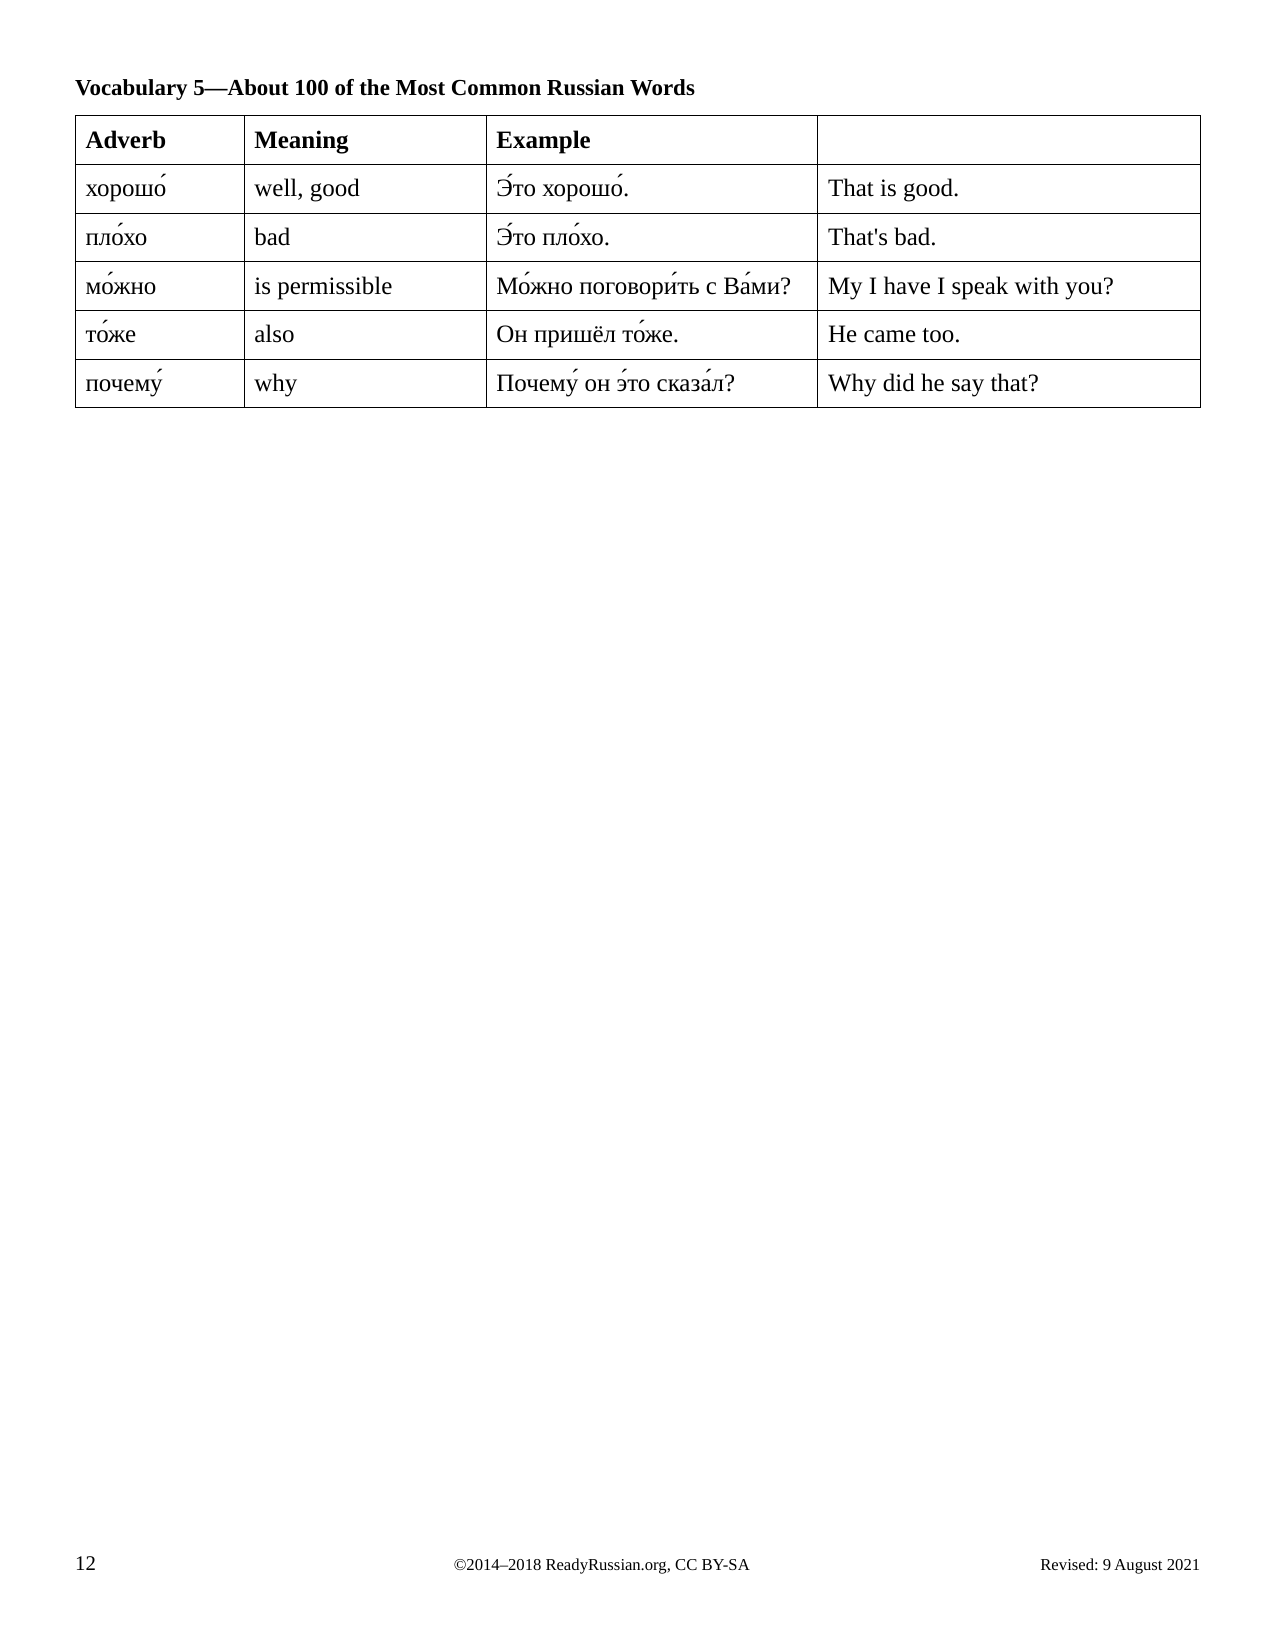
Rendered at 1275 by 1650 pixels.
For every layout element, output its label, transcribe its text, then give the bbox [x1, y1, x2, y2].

table_cell why [245, 360, 486, 407]
table_cell is permissible [245, 262, 486, 310]
table_cell Мо́жно поговори́ть с Ва́ми? [487, 262, 817, 310]
table_cell Почему́ он э́то сказа́л? [487, 360, 817, 407]
table_cell почему́ [76, 360, 244, 407]
table_cell Э́то пло́хо. [487, 214, 817, 261]
table_cell Why did he say that? [818, 360, 1200, 407]
table_cell bad [245, 214, 486, 261]
table_header Example [487, 116, 817, 164]
table_header Adverb [76, 116, 244, 164]
table_cell пло́хо [76, 214, 244, 261]
table_cell That's bad. [818, 214, 1200, 261]
table_cell мо́жно [76, 262, 244, 310]
table_cell My I have I speak with you? [818, 262, 1200, 310]
table_cell He came too. [818, 311, 1200, 359]
table_cell That is good. [818, 165, 1200, 213]
table_cell то́же [76, 311, 244, 359]
table_cell хорошо́ [76, 165, 244, 213]
table_cell well, good [245, 165, 486, 213]
table_cell Он пришёл то́же. [487, 311, 817, 359]
table_header Meaning [245, 116, 486, 164]
table_cell also [245, 311, 486, 359]
table_header [818, 116, 1200, 164]
table_cell Э́то хорошо́. [487, 165, 817, 213]
